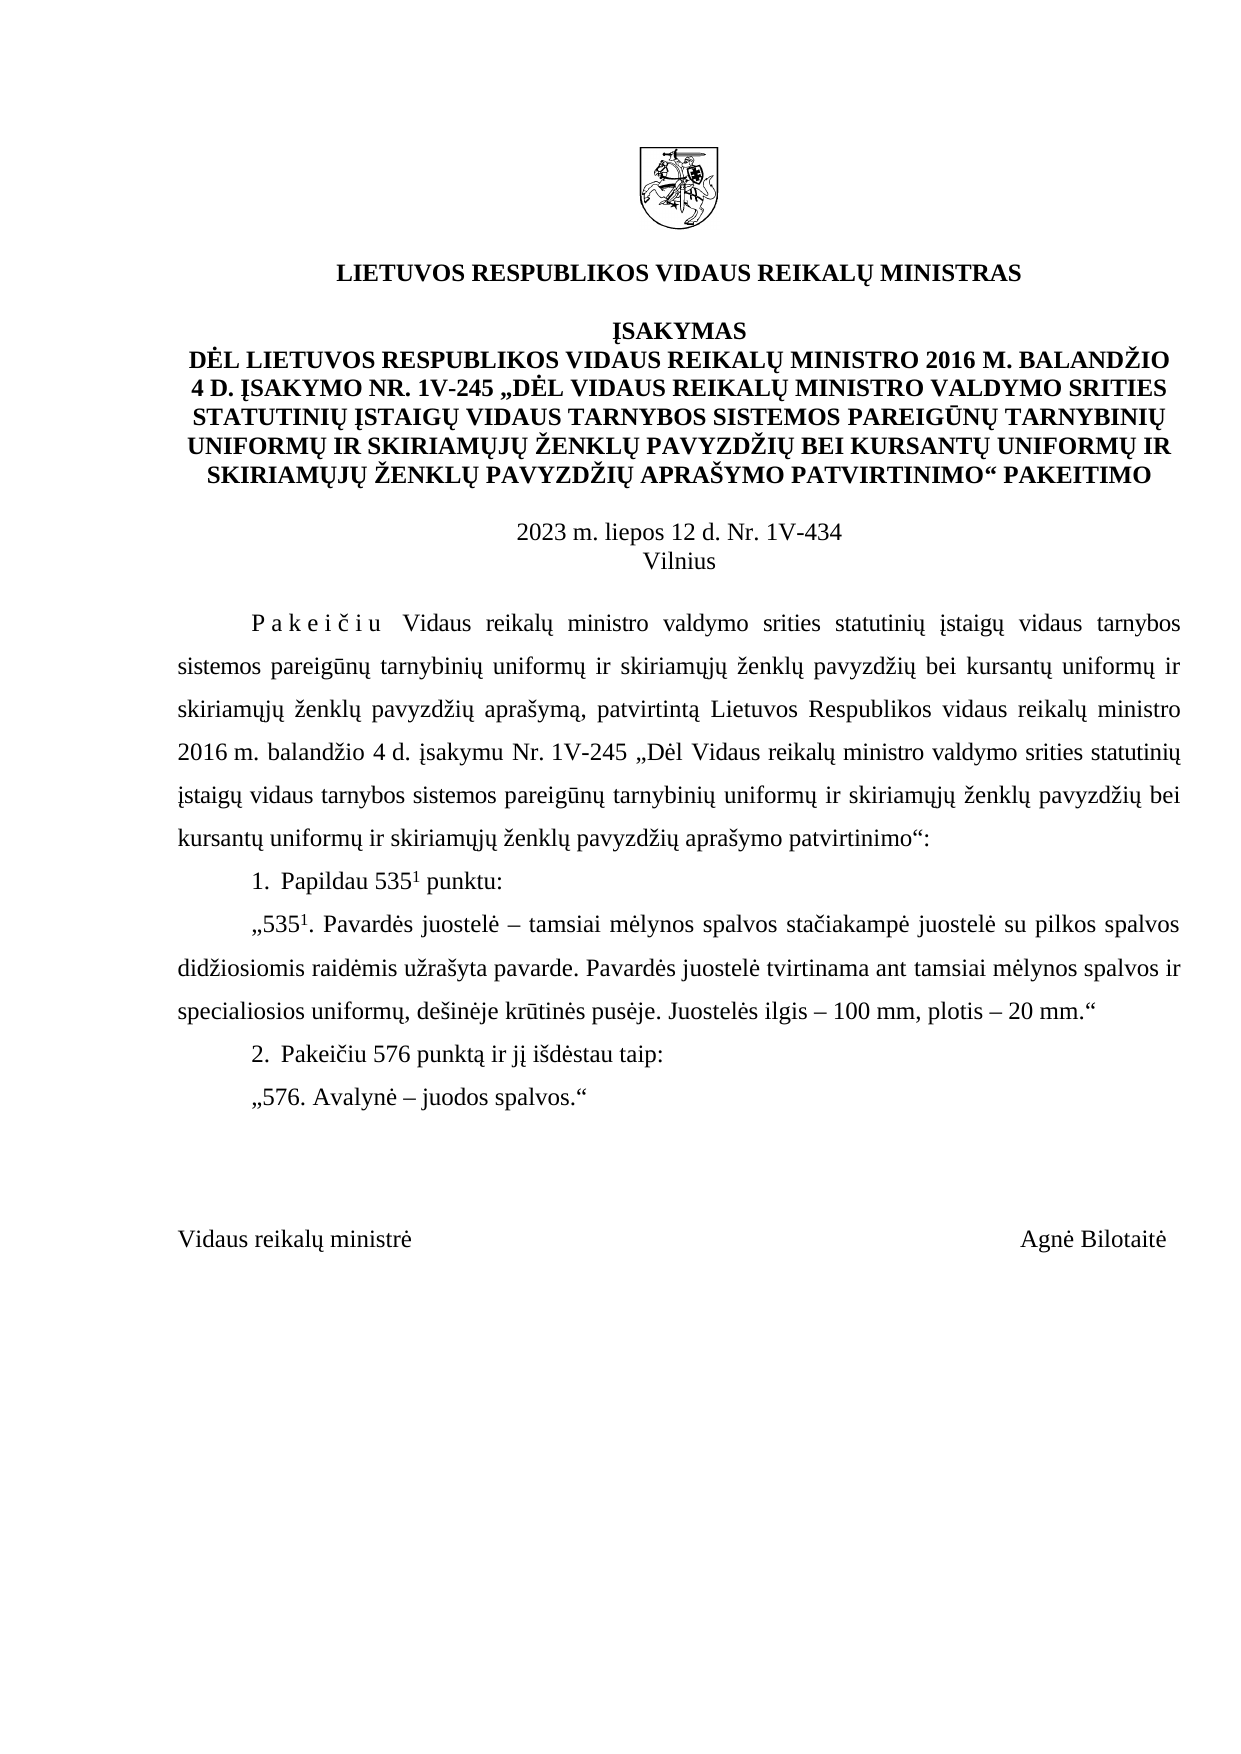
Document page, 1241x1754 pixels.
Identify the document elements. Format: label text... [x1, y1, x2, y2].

text Pakeičiu Vidaus reikalų ministro valdymo srities statutinių įstaigų vidaus tarnybos sistemos pareigūnų tarnybinių uniformų ir skiriamųjų ženklų pavyzdžių bei kursantų uniformų ir skiriamųjų ženklų pavyzdžių aprašymą, patvirtintą Lietuvos Respublikos vidaus reikalų ministro 2016 m. balandžio 4 d. įsakymu Nr. 1V-245 „Dėl Vidaus reikalų ministro valdymo srities statutinių įstaigų vidaus tarnybos sistemos pareigūnų tarnybinių uniformų ir skiriamųjų ženklų pavyzdžių bei kursantų uniformų ir skiriamųjų ženklų pavyzdžių aprašymo patvirtinimo“: [177, 608, 1181, 852]
text 2. Pakeičiu 576 punktą ir jį išdėstau taip: [177, 1039, 1181, 1068]
text DĖL LIETUVOS RESPUBLIKOS VIDAUS REIKALŲ MINISTRO 2016 M. BALANDŽIO 4 D. ĮSAKYMO NR. 1V-245 „DĖL VIDAUS REIKALŲ MINISTRO VALDYMO SRITIES STATUTINIŲ ĮSTAIGŲ VIDAUS TARNYBOS SISTEMOS PAREIGŪNŲ TARNYBINIŲ UNIFORMŲ IR SKIRIAMŲJŲ ŽENKLŲ PAVYZDŽIŲ BEI KURSANTŲ UNIFORMŲ IR SKIRIAMŲJŲ ŽENKLŲ PAVYZDŽIŲ APRAŠYMO PATVIRTINIMO“ PAKEITIMO [177, 345, 1181, 488]
text 1. Papildau 5351 punktu: [177, 866, 1181, 895]
text Vidaus reikalų ministrė Agnė Bilotaitė [177, 1224, 1181, 1253]
text įsakymas [177, 316, 1181, 345]
text Vilnius [177, 546, 1181, 575]
text 2023 m. liepos 12 d. Nr. 1V-434 [177, 517, 1181, 546]
text LIETUVOS RESPUBLIKOS VIDAUS REIKALŲ MINISTRas [177, 258, 1181, 287]
text „576. Avalynė – juodos spalvos.“ [177, 1082, 1181, 1111]
text „5351. Pavardės juostelė – tamsiai mėlynos spalvos stačiakampė juostelė su pilkos spalvos didžiosiomis raidėmis užrašyta pavarde. Pavardės juostelė tvirtinama ant tamsiai mėlynos spalvos ir specialiosios uniformų, dešinėje krūtinės pusėje. Juostelės ilgis – 100 mm, plotis – 20 mm.“ [177, 909, 1181, 1024]
